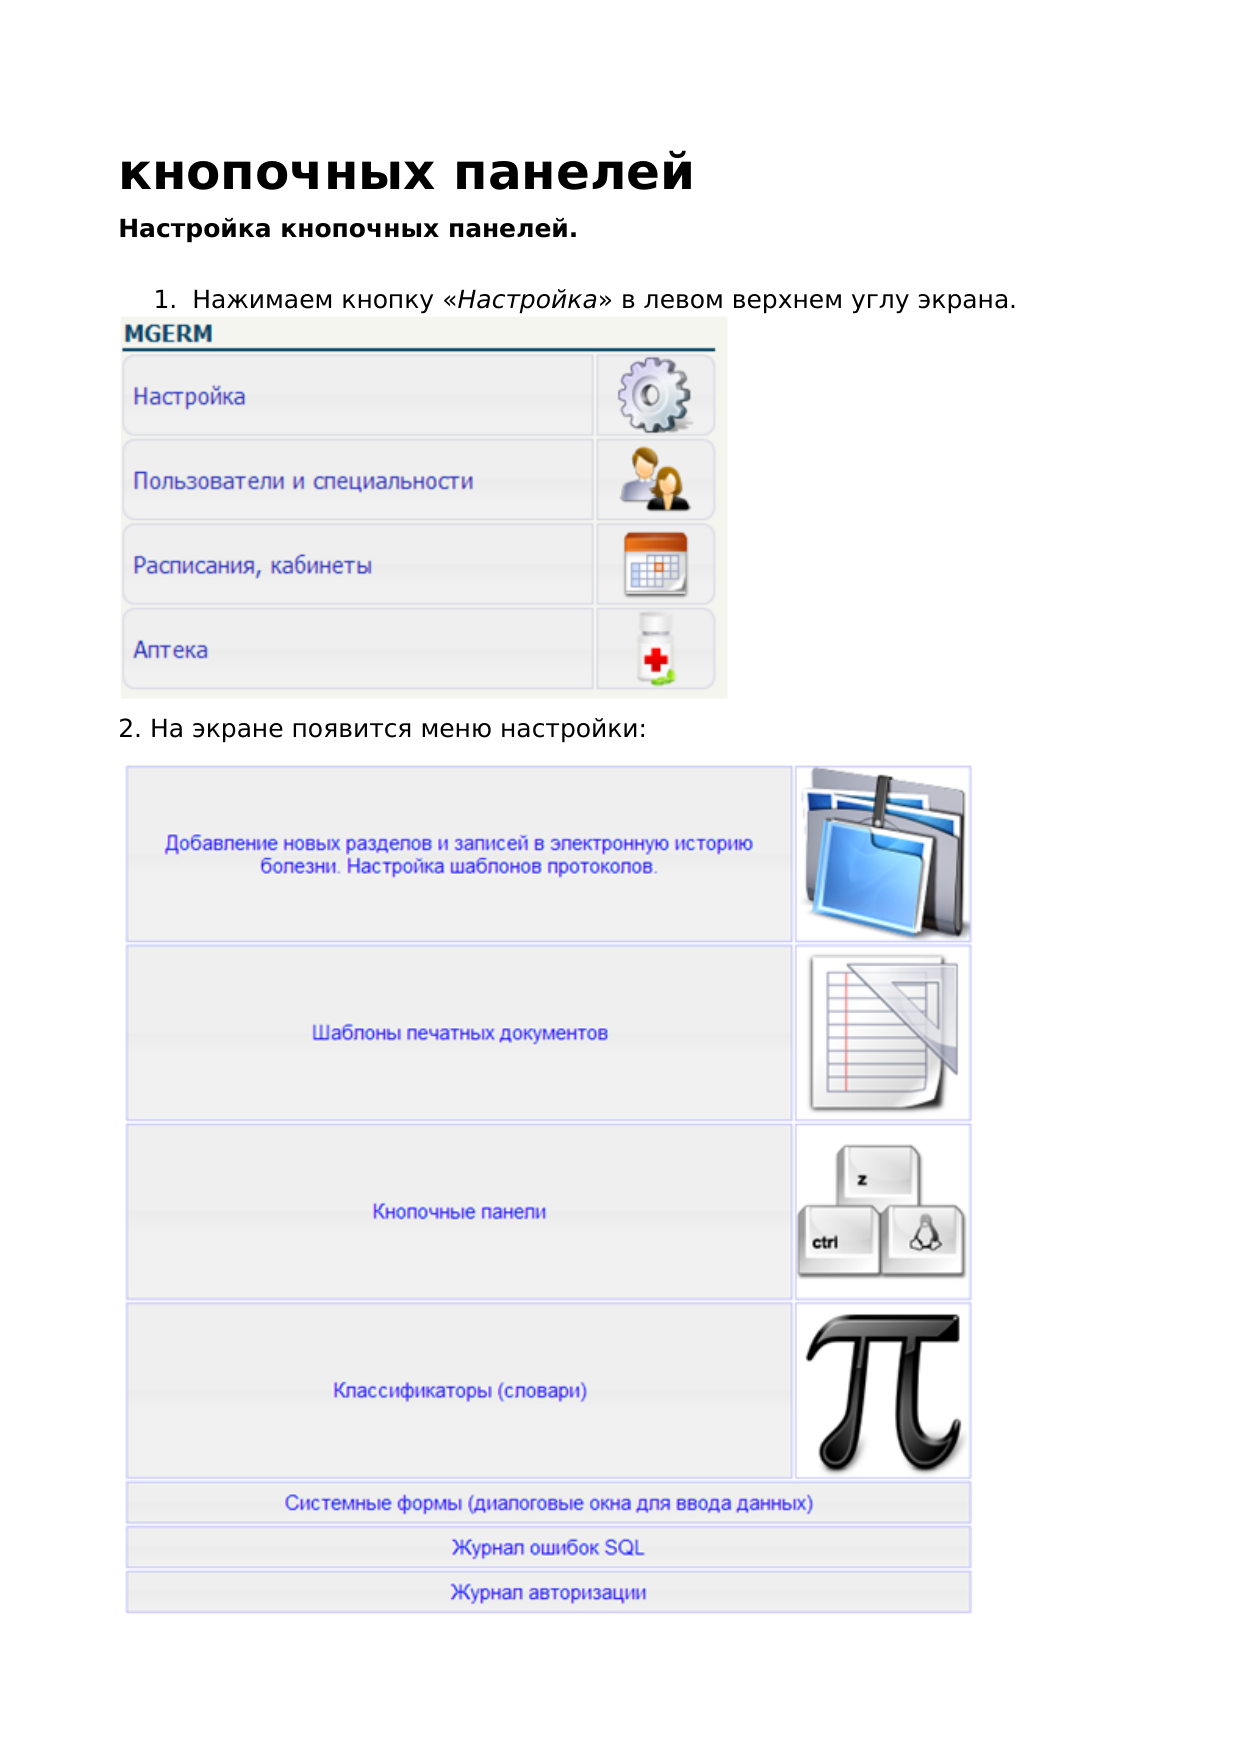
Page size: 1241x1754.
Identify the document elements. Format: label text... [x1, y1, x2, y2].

subtitle кнопочных панелей [118, 143, 1122, 201]
text Настройка кнопочных панелей. [118, 214, 1122, 243]
picture [118, 755, 979, 1623]
text 2. На экране появится меню настройки: [118, 714, 1122, 743]
picture [118, 314, 731, 702]
list Нажимаем кнопку «Настройка» в левом верхнем углу экрана. [177, 285, 1122, 314]
